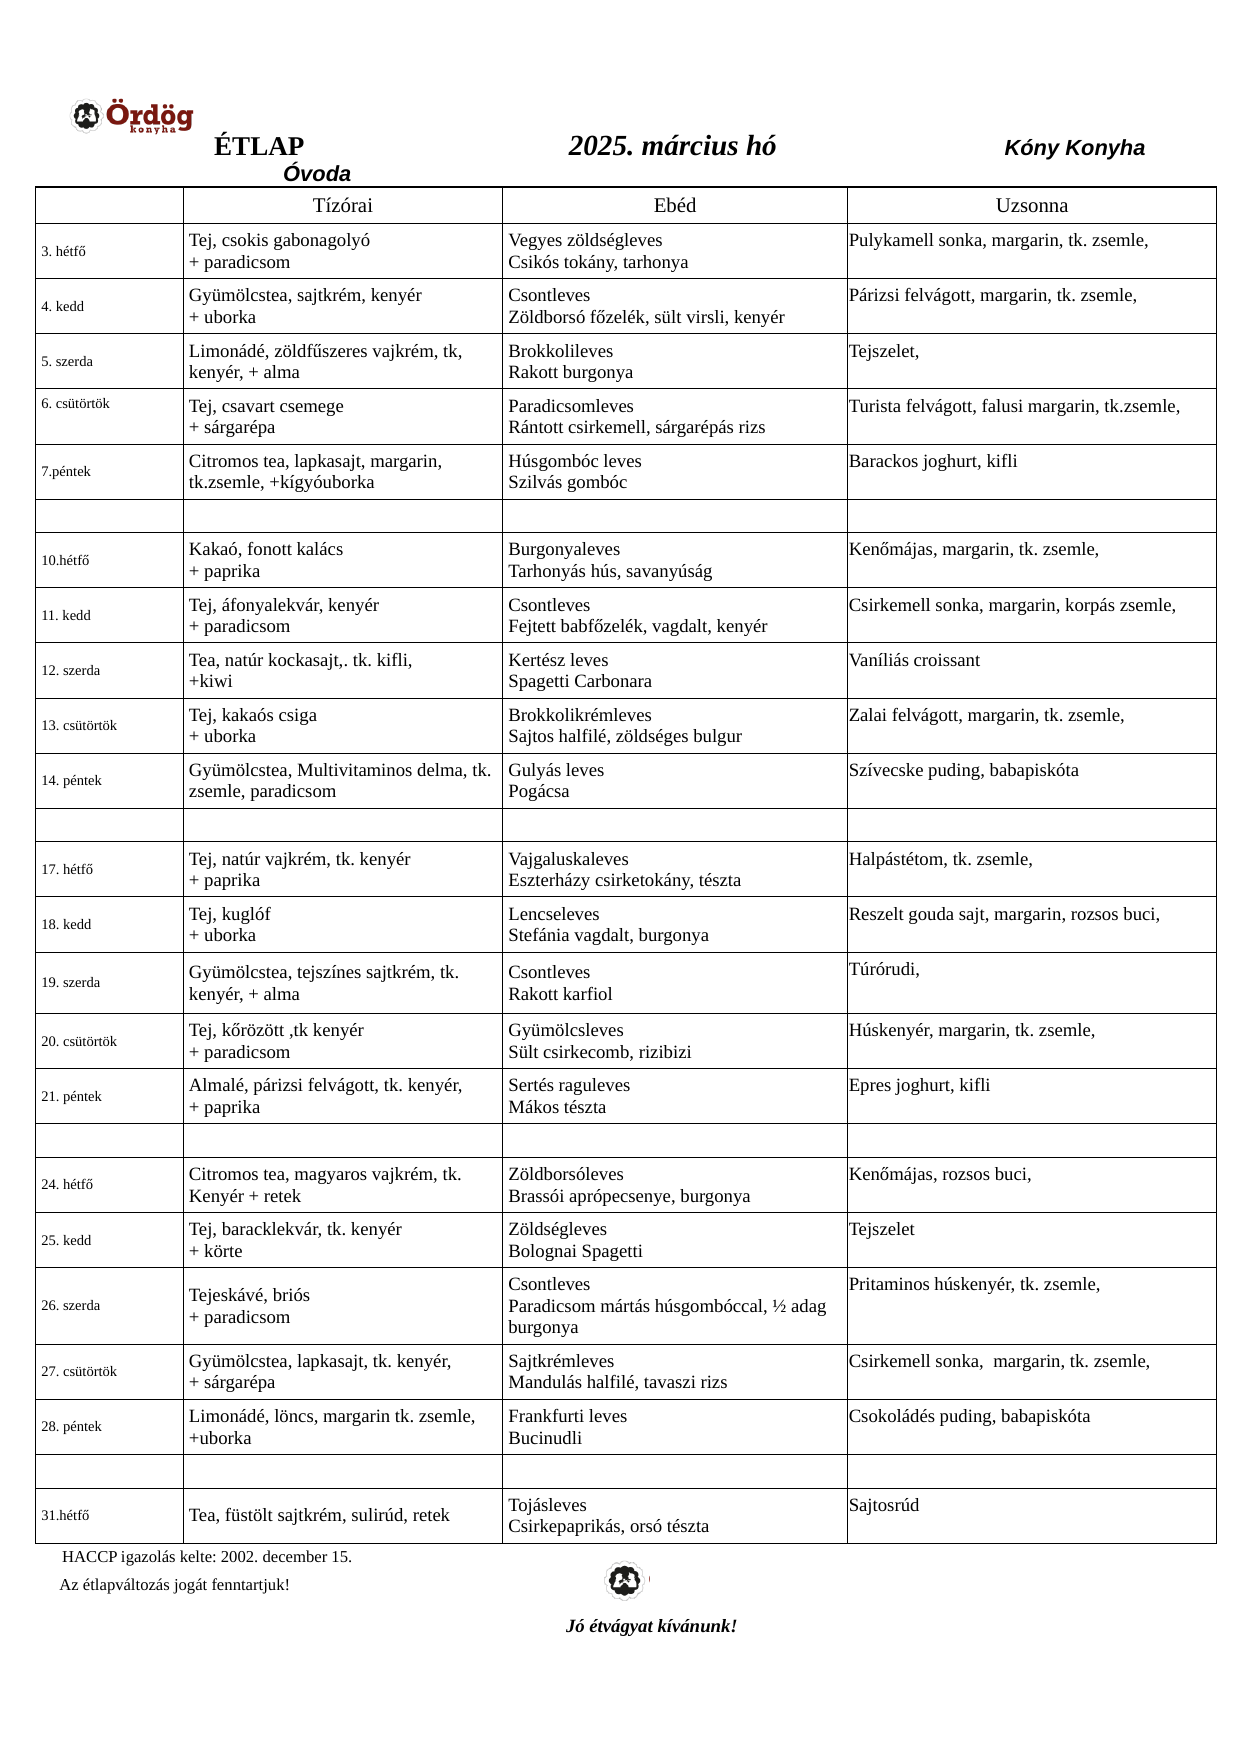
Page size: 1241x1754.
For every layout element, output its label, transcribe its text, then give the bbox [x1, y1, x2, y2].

table_cell Párizsi felvágott, margarin, tk. zsemle, [848, 279, 1216, 333]
table_cell [503, 500, 847, 532]
text HACCP igazolás kelte: 2002. december 15. [47, 1543, 1240, 1567]
table_cell [503, 1455, 847, 1487]
table_cell [848, 809, 1216, 841]
table_cell Tejszelet, [848, 334, 1216, 388]
table_cell Barackos joghurt, kifli [848, 445, 1216, 498]
table_cell Vegyes zöldségleves Csikós tokány, tarhonya [503, 224, 847, 278]
table_cell Tojásleves Csirkepaprikás, orsó tészta [503, 1489, 847, 1542]
table_header Tízórai [184, 188, 502, 223]
picture [68, 97, 194, 136]
table_cell Tej, kakaós csiga + uborka [184, 699, 502, 752]
table_cell Tea, natúr kockasajt,. tk. kifli, +kiwi [184, 643, 502, 697]
text [650, 1567, 1240, 1596]
table_cell 6. csütörtök [36, 389, 183, 443]
table_cell Csirkemell sonka, margarin, tk. zsemle, [848, 1345, 1216, 1399]
table_cell Paradicsomleves Rántott csirkemell, sárgarépás rizs [503, 389, 847, 443]
table_cell Tej, kőrözött ,tk kenyér + paradicsom [184, 1014, 502, 1068]
table_cell [36, 809, 183, 841]
table_cell 3. hétfő [36, 224, 183, 278]
table_cell Tej, áfonyalekvár, kenyér + paradicsom [184, 588, 502, 642]
table_cell 18. kedd [36, 897, 183, 951]
table_cell 14. péntek [36, 754, 183, 808]
table_cell Pulykamell sonka, margarin, tk. zsemle, [848, 224, 1216, 278]
table_cell Brokkolikrémleves Sajtos halfilé, zöldséges bulgur [503, 699, 847, 752]
table_cell Zalai felvágott, margarin, tk. zsemle, [848, 699, 1216, 752]
table_cell 25. kedd [36, 1213, 183, 1267]
table_cell 27. csütörtök [36, 1345, 183, 1399]
table_cell 24. hétfő [36, 1158, 183, 1212]
table_cell Gyümölcstea, sajtkrém, kenyér + uborka [184, 279, 502, 333]
table_cell [848, 1124, 1216, 1157]
table_cell Kenőmájas, margarin, tk. zsemle, [848, 533, 1216, 587]
table_cell Citromos tea, magyaros vajkrém, tk. Kenyér + retek [184, 1158, 502, 1212]
table_cell 17. hétfő [36, 842, 183, 896]
table_cell [36, 1124, 183, 1157]
table_cell 5. szerda [36, 334, 183, 388]
table_cell Sajtkrémleves Mandulás halfilé, tavaszi rizs [503, 1345, 847, 1399]
table_cell Zöldségleves Bolognai Spagetti [503, 1213, 847, 1267]
table_cell Tejszelet [848, 1213, 1216, 1267]
table_cell Sajtosrúd [848, 1489, 1216, 1542]
table_cell Pritaminos húskenyér, tk. zsemle, [848, 1268, 1216, 1344]
table_cell Sertés raguleves Mákos tészta [503, 1069, 847, 1123]
text Óvoda [83, 161, 1240, 186]
table_cell Turista felvágott, falusi margarin, tk.zsemle, [848, 389, 1216, 443]
table_cell Tej, kuglóf + uborka [184, 897, 502, 951]
table_cell 13. csütörtök [36, 699, 183, 752]
text Az étlapváltozás jogát fenntartjuk! [59, 1567, 602, 1596]
table_cell Brokkolileves Rakott burgonya [503, 334, 847, 388]
table_cell Húskenyér, margarin, tk. zsemle, [848, 1014, 1216, 1068]
table_cell [184, 500, 502, 532]
table_cell 20. csütörtök [36, 1014, 183, 1068]
table_cell Csontleves Paradicsom mártás húsgombóccal, ½ adag burgonya [503, 1268, 847, 1344]
table_cell Reszelt gouda sajt, margarin, rozsos buci, [848, 897, 1216, 951]
text ÉTLAP 2025. március hó Kóny Konyha [83, 128, 1240, 161]
table_cell Túrórudi, [848, 953, 1216, 1013]
table_cell Limonádé, löncs, margarin tk. zsemle, +uborka [184, 1400, 502, 1454]
table_cell Gyümölcstea, Multivitaminos delma, tk. zsemle, paradicsom [184, 754, 502, 808]
table_cell Húsgombóc leves Szilvás gombóc [503, 445, 847, 498]
table_cell Gulyás leves Pogácsa [503, 754, 847, 808]
table_cell 12. szerda [36, 643, 183, 697]
table_cell 11. kedd [36, 588, 183, 642]
table_cell 26. szerda [36, 1268, 183, 1344]
table_cell 4. kedd [36, 279, 183, 333]
text Jó étvágyat kívánunk! [65, 1615, 1240, 1637]
table_cell Kakaó, fonott kalács + paprika [184, 533, 502, 587]
table_cell 31.hétfő [36, 1489, 183, 1542]
table_cell Csontleves Zöldborsó főzelék, sült virsli, kenyér [503, 279, 847, 333]
table_cell [184, 809, 502, 841]
table_cell Tej, baracklekvár, tk. kenyér + körte [184, 1213, 502, 1267]
table_cell Citromos tea, lapkasajt, margarin, tk.zsemle, +kígyóuborka [184, 445, 502, 498]
table_cell 10.hétfő [36, 533, 183, 587]
table_cell 21. péntek [36, 1069, 183, 1123]
table_cell [848, 500, 1216, 532]
table_cell Halpástétom, tk. zsemle, [848, 842, 1216, 896]
table_cell [36, 500, 183, 532]
table_cell Csontleves Fejtett babfőzelék, vagdalt, kenyér [503, 588, 847, 642]
picture [602, 1559, 650, 1604]
table_header [36, 188, 183, 223]
table_cell Limonádé, zöldfűszeres vajkrém, tk, kenyér, + alma [184, 334, 502, 388]
table_cell [503, 809, 847, 841]
table_cell Vaníliás croissant [848, 643, 1216, 697]
table_cell 28. péntek [36, 1400, 183, 1454]
table_cell Gyümölcstea, lapkasajt, tk. kenyér, + sárgarépa [184, 1345, 502, 1399]
table_cell Gyümölcstea, tejszínes sajtkrém, tk. kenyér, + alma [184, 953, 502, 1013]
table_cell Tej, csokis gabonagolyó + paradicsom [184, 224, 502, 278]
table_cell [36, 1455, 183, 1487]
table_cell Tejeskávé, briós + paradicsom [184, 1268, 502, 1344]
table_header Uzsonna [848, 188, 1216, 223]
table_cell [184, 1455, 502, 1487]
table_cell Epres joghurt, kifli [848, 1069, 1216, 1123]
table_cell Csontleves Rakott karfiol [503, 953, 847, 1013]
table_cell Tea, füstölt sajtkrém, sulirúd, retek [184, 1489, 502, 1542]
table_cell [503, 1124, 847, 1157]
table_cell Burgonyaleves Tarhonyás hús, savanyúság [503, 533, 847, 587]
table_cell Kertész leves Spagetti Carbonara [503, 643, 847, 697]
table_cell Lencseleves Stefánia vagdalt, burgonya [503, 897, 847, 951]
table_cell Szívecske puding, babapiskóta [848, 754, 1216, 808]
table_header Ebéd [503, 188, 847, 223]
table_cell Gyümölcsleves Sült csirkecomb, rizibizi [503, 1014, 847, 1068]
table_cell [848, 1455, 1216, 1487]
table_cell [184, 1124, 502, 1157]
table_cell Frankfurti leves Bucinudli [503, 1400, 847, 1454]
table_cell Vajgaluskaleves Eszterházy csirketokány, tészta [503, 842, 847, 896]
table_cell Csokoládés puding, babapiskóta [848, 1400, 1216, 1454]
table_cell Tej, csavart csemege + sárgarépa [184, 389, 502, 443]
table_cell Csirkemell sonka, margarin, korpás zsemle, [848, 588, 1216, 642]
table_cell 19. szerda [36, 953, 183, 1013]
table_cell Zöldborsóleves Brassói aprópecsenye, burgonya [503, 1158, 847, 1212]
table_cell Almalé, párizsi felvágott, tk. kenyér, + paprika [184, 1069, 502, 1123]
table_cell Kenőmájas, rozsos buci, [848, 1158, 1216, 1212]
table_cell Tej, natúr vajkrém, tk. kenyér + paprika [184, 842, 502, 896]
table_cell 7.péntek [36, 445, 183, 498]
